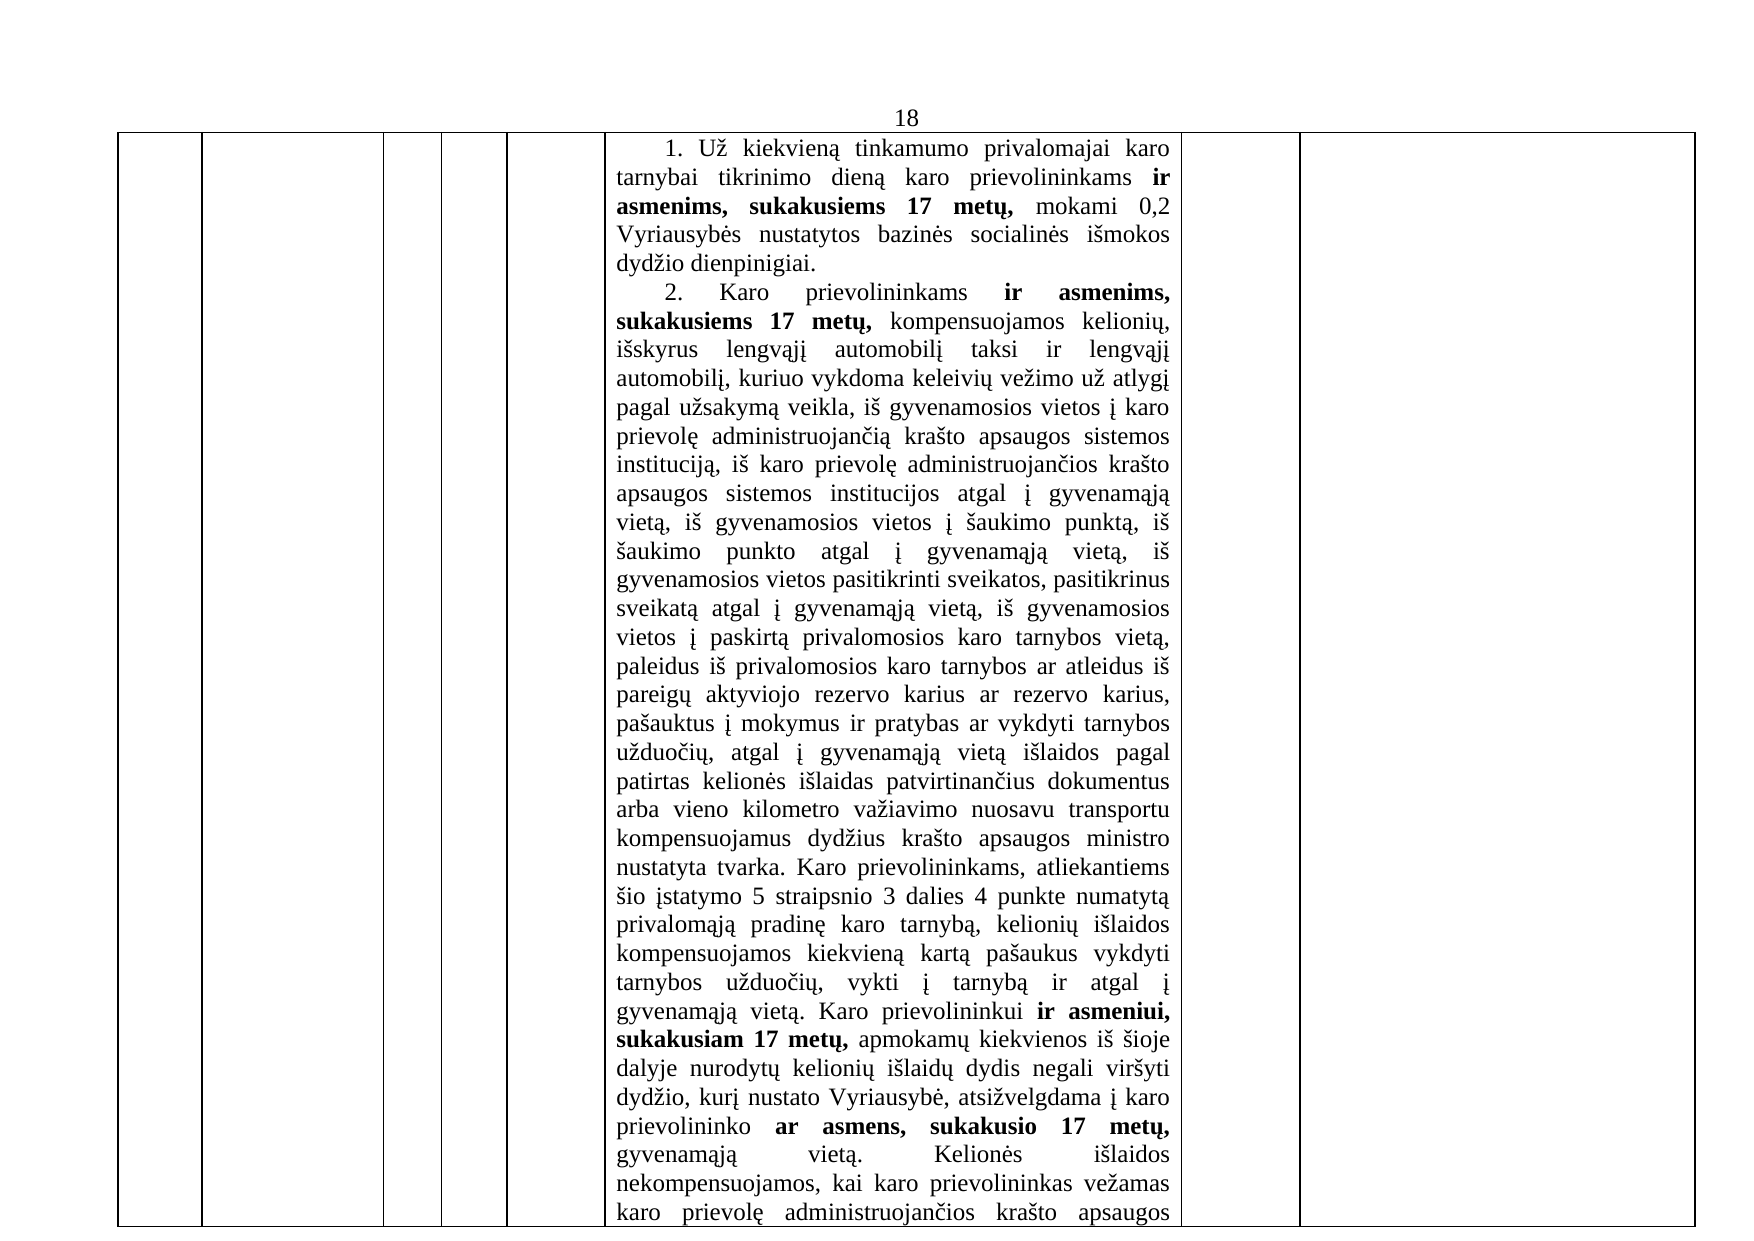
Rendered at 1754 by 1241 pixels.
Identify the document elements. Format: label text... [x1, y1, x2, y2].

table_cell 1. Už kiekvieną tinkamumo privalomajai karo tarnybai tikrinimo dieną karo prievolininkams ir asmenims, sukakusiems 17 metų, mokami 0,2 Vyriausybės nustatytos bazinės socialinės išmokos dydžio dienpinigiai. 2. Karo prievolininkams ir asmenims, sukakusiems 17 metų, kompensuojamos kelionių, išskyrus lengvąjį automobilį taksi ir lengvąjį automobilį, kuriuo vykdoma keleivių vežimo už atlygį pagal užsakymą veikla, iš gyvenamosios vietos į karo prievolę administruojančią krašto apsaugos sistemos instituciją, iš karo prievolę administruojančios krašto apsaugos sistemos institucijos atgal į gyvenamąją vietą, iš gyvenamosios vietos į šaukimo punktą, iš šaukimo punkto atgal į gyvenamąją vietą, iš gyvenamosios vietos pasitikrinti sveikatos, pasitikrinus sveikatą atgal į gyvenamąją vietą, iš gyvenamosios vietos į paskirtą privalomosios karo tarnybos vietą, paleidus iš privalomosios karo tarnybos ar atleidus iš pareigų aktyviojo rezervo karius ar rezervo karius, pašauktus į mokymus ir pratybas ar vykdyti tarnybos užduočių, atgal į gyvenamąją vietą išlaidos pagal patirtas kelionės išlaidas patvirtinančius dokumentus arba vieno kilometro važiavimo nuosavu transportu kompensuojamus dydžius krašto apsaugos ministro nustatyta tvarka. Karo prievolininkams, atliekantiems šio įstatymo 5 straipsnio 3 dalies 4 punkte numatytą privalomąją pradinę karo tarnybą, kelionių išlaidos kompensuojamos kiekvieną kartą pašaukus vykdyti tarnybos užduočių, vykti į tarnybą ir atgal į gyvenamąją vietą. Karo prievolininkui ir asmeniui, sukakusiam 17 metų, apmokamų kiekvienos iš šioje dalyje nurodytų kelionių išlaidų dydis negali viršyti dydžio, kurį nustato Vyriausybė, atsižvelgdama į karo prievolininko ar asmens, sukakusio 17 metų, gyvenamąją vietą. Kelionės išlaidos nekompensuojamos, kai karo prievolininkas vežamas karo prievolę administruojančios krašto apsaugos [606, 133, 1181, 1226]
table_cell [508, 133, 604, 1226]
table_cell [119, 133, 201, 1226]
table_cell [442, 133, 506, 1226]
table_cell [384, 133, 441, 1226]
table_cell [1182, 133, 1299, 1226]
table_cell [203, 133, 383, 1226]
table_cell [1301, 133, 1694, 1226]
